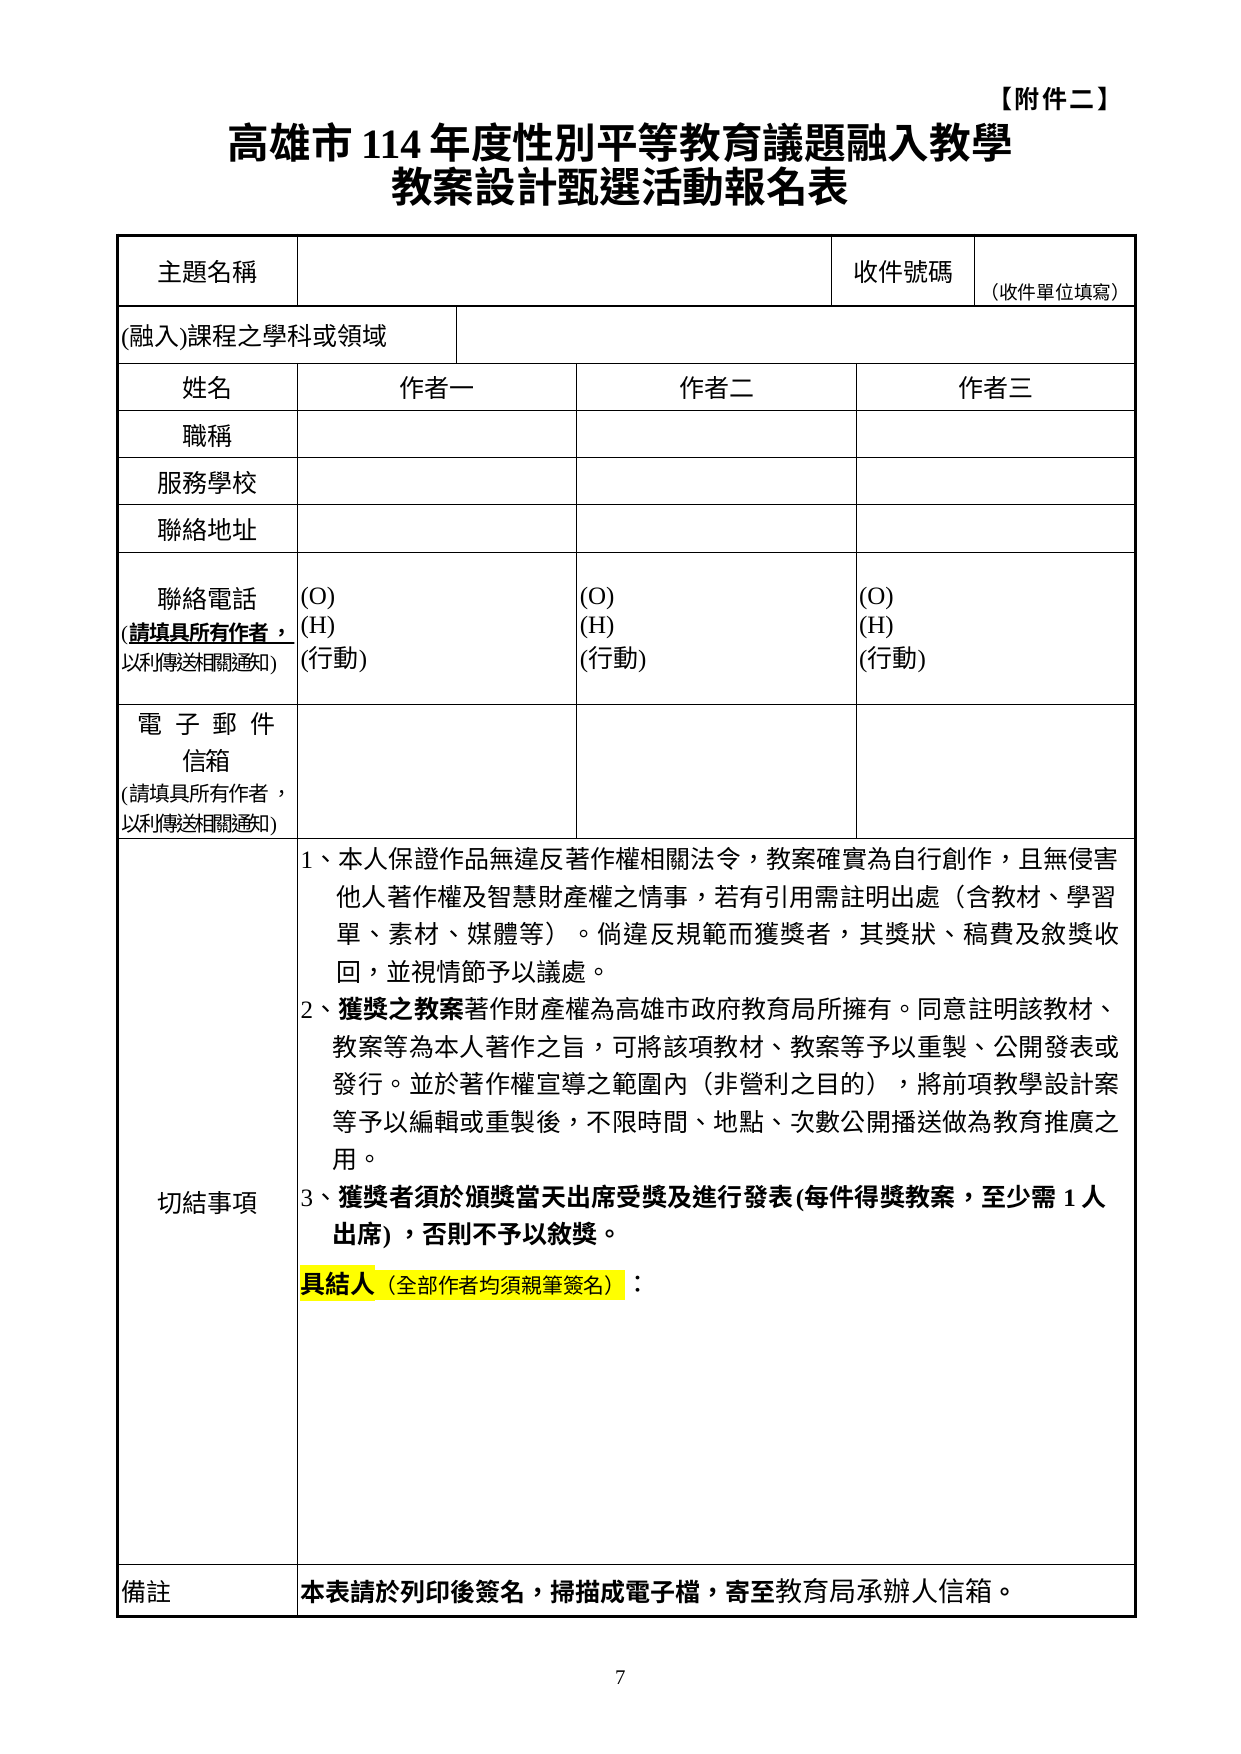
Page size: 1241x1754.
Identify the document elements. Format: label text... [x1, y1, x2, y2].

table_cell [577, 705, 856, 838]
table_cell 切結事項 [119, 839, 297, 1564]
table_cell [457, 307, 1134, 363]
table_cell [577, 458, 856, 504]
table_cell 聯絡電話 (請填具所有作者，以利傳送相關通知) [119, 553, 297, 704]
table_header 主題名稱 [119, 237, 297, 305]
table_cell [857, 411, 1134, 457]
table_cell [857, 458, 1134, 504]
table_header [298, 237, 831, 305]
table_cell (O) (H) (行動) [298, 553, 576, 704]
text 教案設計甄選活動報名表 [118, 169, 1122, 210]
table_cell [857, 505, 1134, 552]
table_cell (O) (H) (行動) [857, 553, 1134, 704]
table_cell [298, 411, 576, 457]
table_cell 聯絡地址 [119, 505, 297, 552]
table_cell [577, 505, 856, 552]
table_cell [577, 411, 856, 457]
table_header （收件單位填寫） [975, 237, 1134, 305]
text 【附件二】 [118, 75, 1122, 117]
table_cell [857, 705, 1134, 838]
table_cell 1、本人保證作品無違反著作權相關法令，教案確實為自行創作，且無侵害他人著作權及智慧財產權之情事，若有引用需註明出處（含教材、學習單、素材、媒體等）。倘違反規範而獲獎者，其獎狀、稿費及敘獎收回，並視情節予以議處。 2、獲獎之教案著作財產權為高雄市政府教育局所擁有。同意註明該教材、教案等為本人著作之旨，可將該項教材、教案等予以重製、公開發表或發行。並於著作權宣導之範圍內（非營利之目的），將前項教學設計案等予以編輯或重製後，不限時間、地點、次數公開播送做為教育推廣之用。 3、獲獎者須於頒獎當天出席受獎及進行發表(每件得獎教案，至少需1人出席) ，否則不予以敘獎。 具結人（全部作者均須親筆簽名）： [298, 839, 1134, 1564]
text 高雄市114年度性別平等教育議題融入教學 [118, 117, 1122, 169]
table_cell 電 子 郵 件 信箱 (請填具所有作者，以利傳送相關通知) [119, 705, 297, 838]
table_cell 作者一 [298, 364, 576, 410]
table_cell 作者三 [857, 364, 1134, 410]
table_cell 職稱 [119, 411, 297, 457]
table_header 收件號碼 [832, 237, 974, 305]
table_cell (融入)課程之學科或領域 [119, 307, 456, 363]
table_cell 服務學校 [119, 458, 297, 504]
table_cell (O) (H) (行動) [577, 553, 856, 704]
table_cell [298, 505, 576, 552]
table_cell [298, 705, 576, 838]
table_cell 姓名 [119, 364, 297, 410]
table_cell 本表請於列印後簽名，掃描成電子檔，寄至教育局承辦人信箱。 [298, 1565, 1134, 1615]
table_cell [298, 458, 576, 504]
table_cell 備註 [119, 1565, 297, 1615]
table_cell 作者二 [577, 364, 856, 410]
